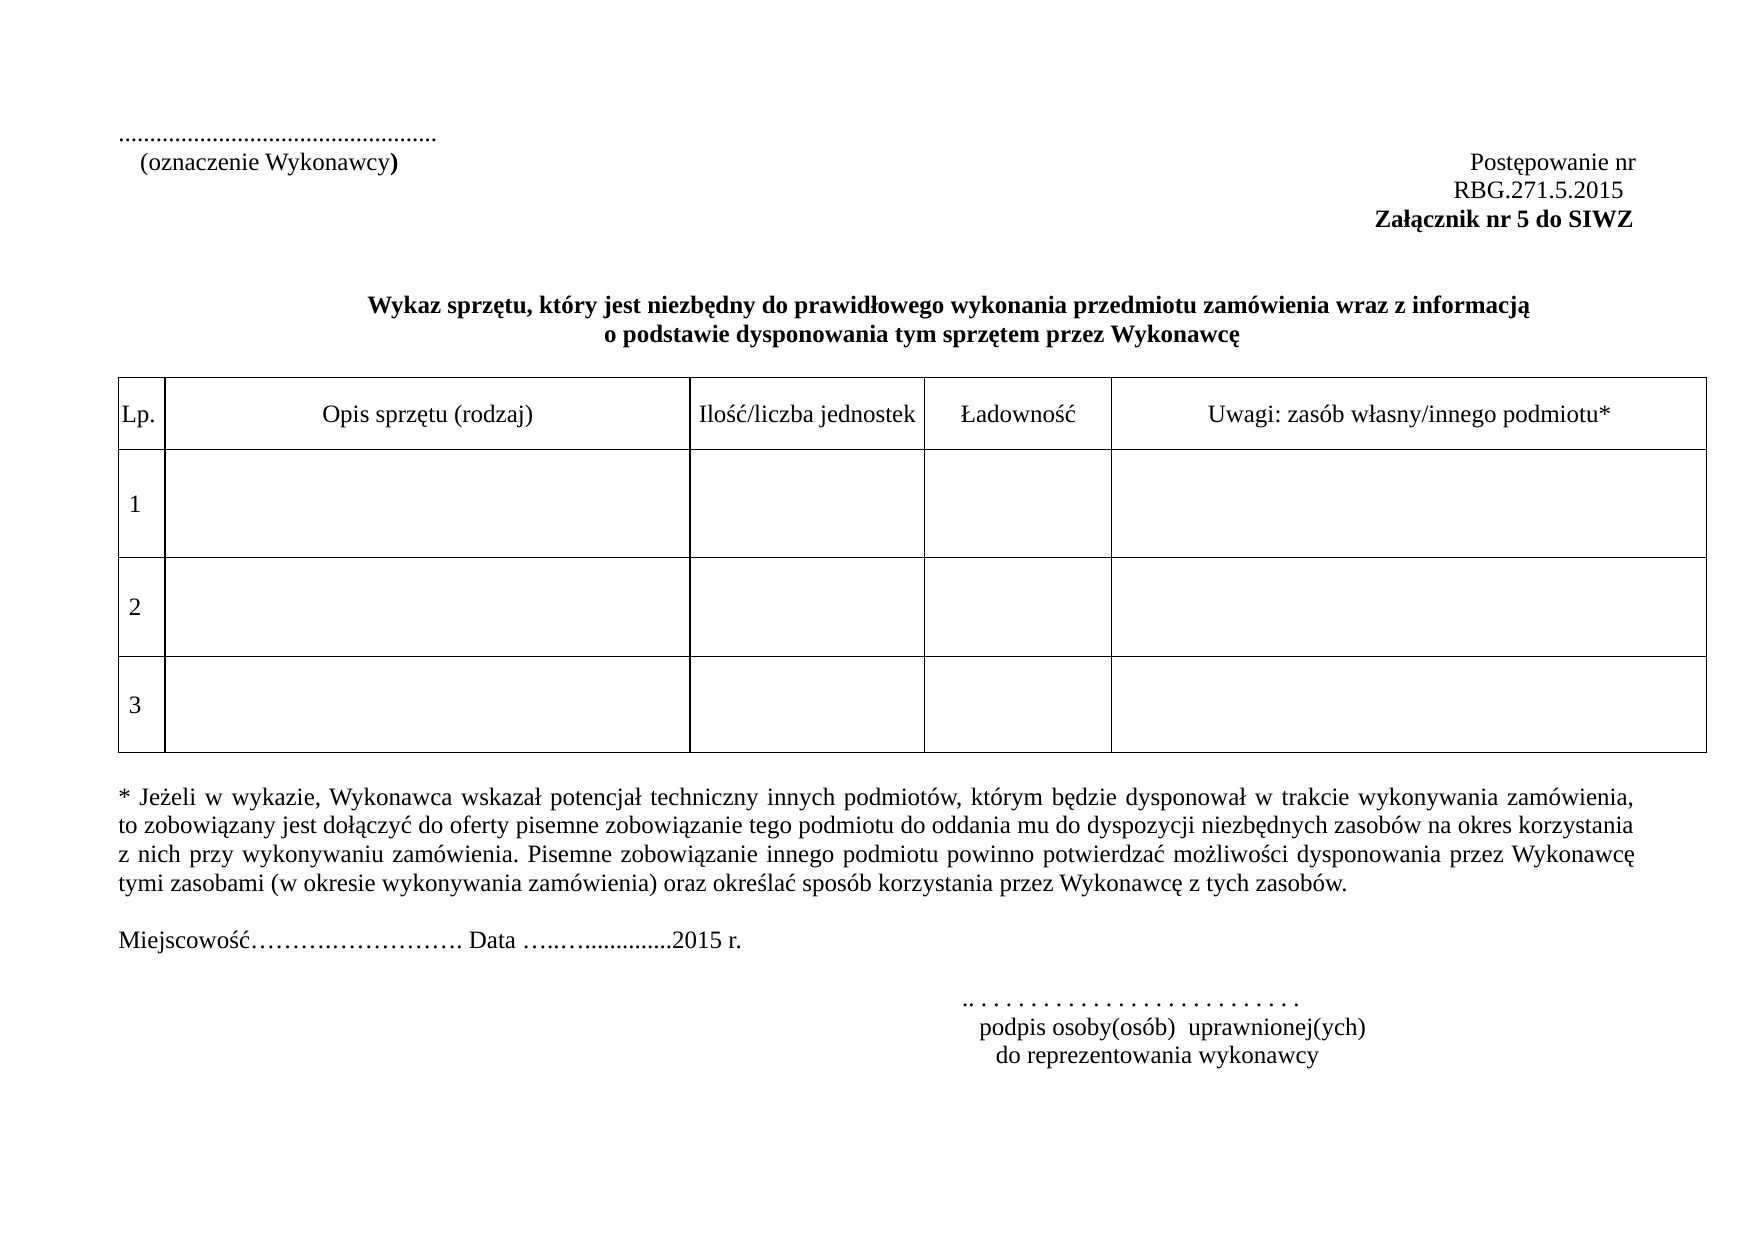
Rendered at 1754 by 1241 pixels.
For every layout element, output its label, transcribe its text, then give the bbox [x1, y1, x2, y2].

table_cell [925, 558, 1111, 656]
text podpis osoby(osób) uprawnionej(ych) [118, 1012, 1636, 1040]
text Miejscowość……….……………. Data …..…..............2015 r. [118, 925, 1636, 954]
table_cell 2 [119, 558, 164, 656]
table_cell [691, 558, 924, 656]
table_header Ładowność [925, 378, 1111, 449]
text Załącznik nr 5 do SIWZ [118, 204, 1636, 233]
table_header Lp. [119, 378, 164, 449]
table_cell 3 [119, 657, 164, 752]
text * Jeżeli w wykazie, Wykonawca wskazał potencjał techniczny innych podmiotów, którym będzie dysponował w trakcie wykonywania zamówienia, to zobowiązany jest dołączyć do oferty pisemne zobowiązanie tego podmiotu do oddania mu do dyspozycji niezbędnych zasobów na okres korzystania z nich przy wykonywaniu zamówienia. Pisemne zobowiązanie innego podmiotu powinno potwierdzać możliwości dysponowania przez Wykonawcę tymi zasobami (w okresie wykonywania zamówienia) oraz określać sposób korzystania przez Wykonawcę z tych zasobów. [118, 782, 1636, 897]
table_header Uwagi: zasób własny/innego podmiotu* [1112, 378, 1706, 449]
table_cell [925, 450, 1111, 557]
table_cell [166, 558, 689, 656]
table_cell [1112, 657, 1706, 752]
table_cell [166, 657, 689, 752]
text .. . . . . . . . . . . . . . . . . . . . . . . . . . . [118, 954, 1636, 1012]
subtitle Wykaz sprzętu, który jest niezbędny do prawidłowego wykonania przedmiotu zamówienia wraz z informacją o podstawie dysponowania tym sprzętem przez Wykonawcę [118, 291, 1636, 348]
text ................................................... [118, 118, 1636, 147]
table_cell [1112, 558, 1706, 656]
table_cell [166, 450, 689, 557]
table_header Opis sprzętu (rodzaj) [166, 378, 689, 449]
text do reprezentowania wykonawcy [118, 1040, 1636, 1069]
table_header Ilość/liczba jednostek [691, 378, 924, 449]
text (oznaczenie Wykonawcy) Postępowanie nr RBG.271.5.2015 [118, 147, 1636, 204]
table_cell [925, 657, 1111, 752]
table_cell [691, 657, 924, 752]
table_cell [1112, 450, 1706, 557]
table_cell [691, 450, 924, 557]
table_cell 1 [119, 450, 164, 557]
